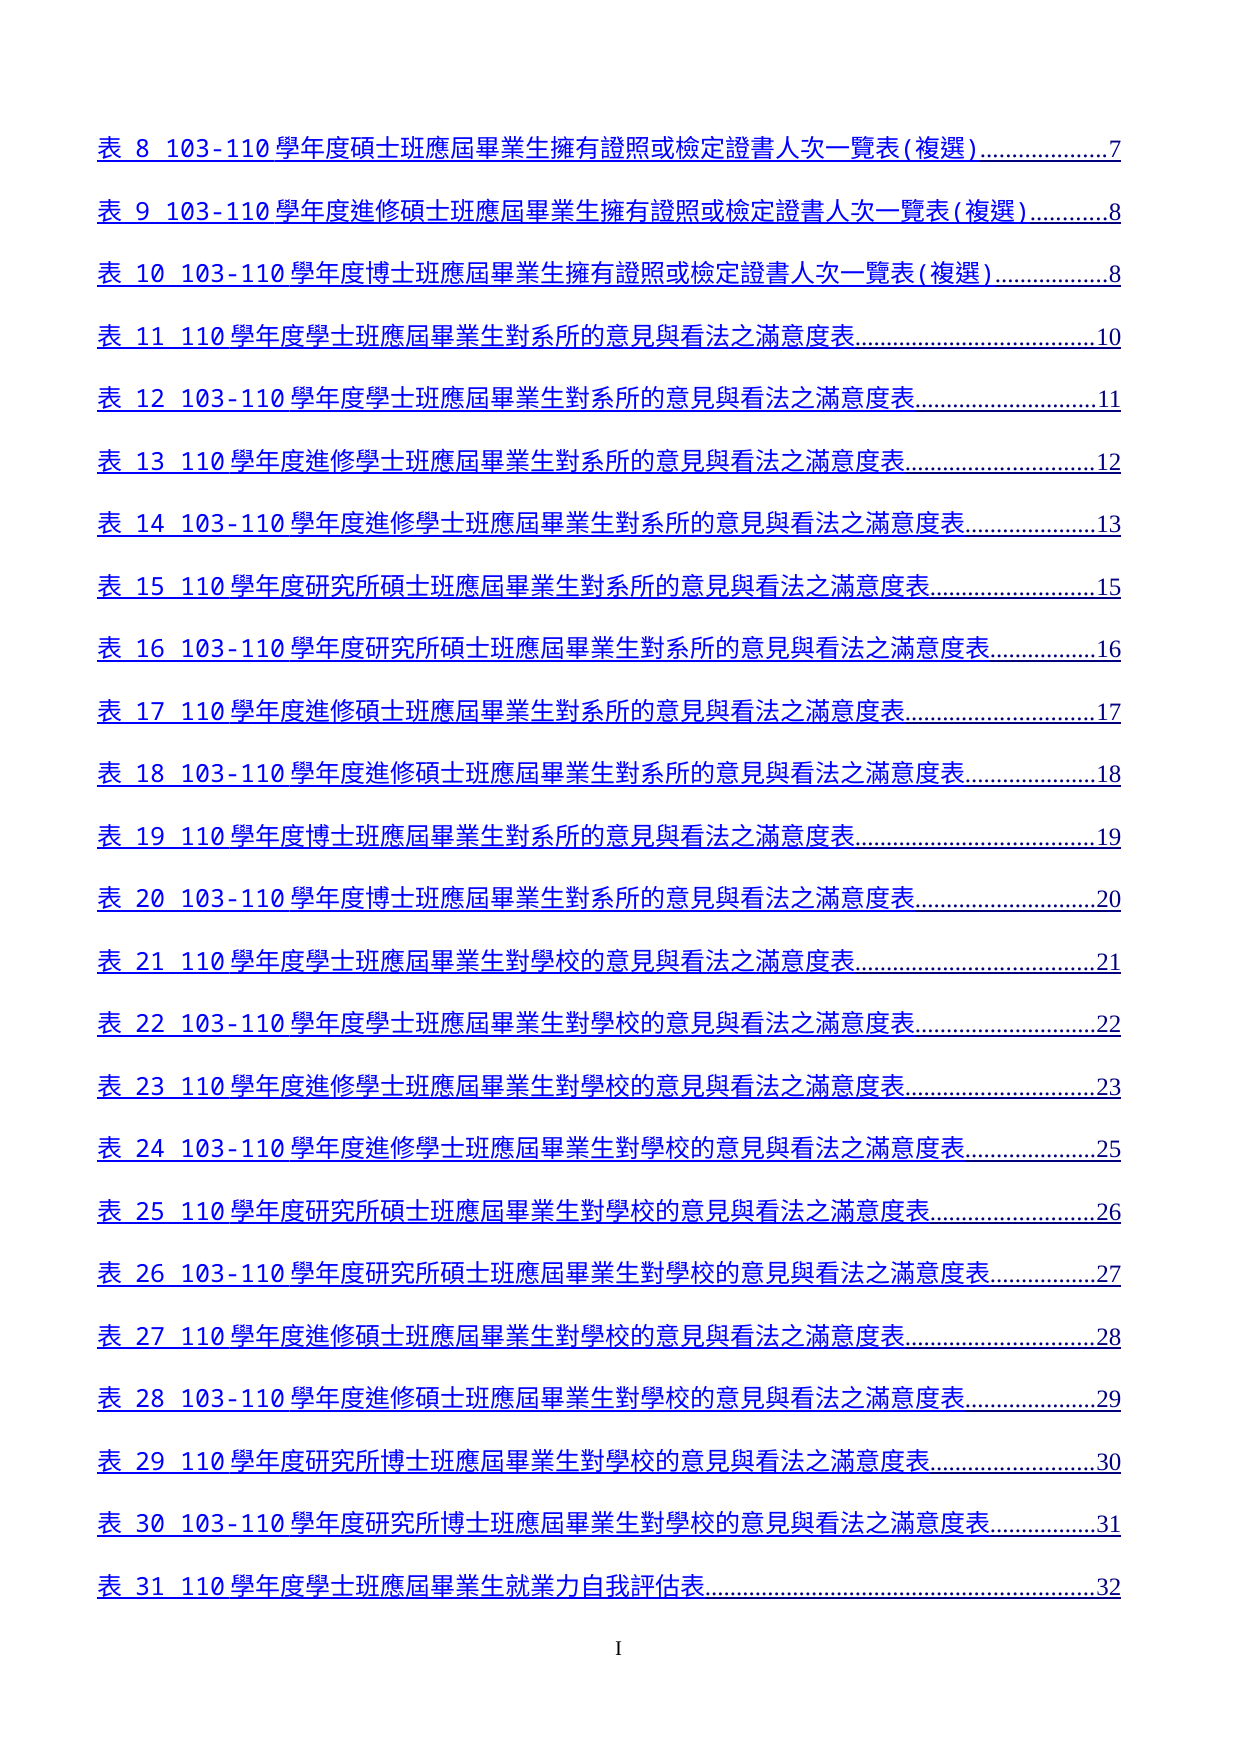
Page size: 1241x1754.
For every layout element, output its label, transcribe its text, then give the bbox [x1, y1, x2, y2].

text 表 9 103-110學年度進修碩士班應屆畢業生擁有證照或檢定證書人次一覽表(複選) 8 [97, 168, 1122, 230]
text 表 11 110學年度學士班應屆畢業生對系所的意見與看法之滿意度表 10 [97, 293, 1122, 355]
text 表 14 103-110學年度進修學士班應屆畢業生對系所的意見與看法之滿意度表 13 [97, 480, 1122, 543]
text 表 26 103-110學年度研究所碩士班應屆畢業生對學校的意見與看法之滿意度表 27 [97, 1230, 1122, 1293]
text 表 18 103-110學年度進修碩士班應屆畢業生對系所的意見與看法之滿意度表 18 [97, 730, 1122, 793]
text 表 19 110學年度博士班應屆畢業生對系所的意見與看法之滿意度表 19 [97, 793, 1122, 855]
text 表 22 103-110學年度學士班應屆畢業生對學校的意見與看法之滿意度表 22 [97, 980, 1122, 1043]
text 表 31 110學年度學士班應屆畢業生就業力自我評估表 32 [97, 1543, 1122, 1605]
text 表 16 103-110學年度研究所碩士班應屆畢業生對系所的意見與看法之滿意度表 16 [97, 605, 1122, 668]
text 表 15 110學年度研究所碩士班應屆畢業生對系所的意見與看法之滿意度表 15 [97, 543, 1122, 605]
text 表 24 103-110學年度進修學士班應屆畢業生對學校的意見與看法之滿意度表 25 [97, 1105, 1122, 1168]
text 表 27 110學年度進修碩士班應屆畢業生對學校的意見與看法之滿意度表 28 [97, 1293, 1122, 1355]
text 表 29 110學年度研究所博士班應屆畢業生對學校的意見與看法之滿意度表 30 [97, 1418, 1122, 1480]
text 表 8 103-110學年度碩士班應屆畢業生擁有證照或檢定證書人次一覽表(複選) 7 [97, 105, 1122, 168]
text 表 17 110學年度進修碩士班應屆畢業生對系所的意見與看法之滿意度表 17 [97, 668, 1122, 730]
text 表 28 103-110學年度進修碩士班應屆畢業生對學校的意見與看法之滿意度表 29 [97, 1355, 1122, 1418]
text 表 20 103-110學年度博士班應屆畢業生對系所的意見與看法之滿意度表 20 [97, 855, 1122, 918]
text 表 30 103-110學年度研究所博士班應屆畢業生對學校的意見與看法之滿意度表 31 [97, 1480, 1122, 1543]
text 表 13 110學年度進修學士班應屆畢業生對系所的意見與看法之滿意度表 12 [97, 418, 1122, 480]
text 表 12 103-110學年度學士班應屆畢業生對系所的意見與看法之滿意度表 11 [97, 355, 1122, 418]
text 表 21 110學年度學士班應屆畢業生對學校的意見與看法之滿意度表 21 [97, 918, 1122, 980]
text 表 25 110學年度研究所碩士班應屆畢業生對學校的意見與看法之滿意度表 26 [97, 1168, 1122, 1230]
text 表 10 103-110學年度博士班應屆畢業生擁有證照或檢定證書人次一覽表(複選) 8 [97, 230, 1122, 293]
text 表 23 110學年度進修學士班應屆畢業生對學校的意見與看法之滿意度表 23 [97, 1043, 1122, 1105]
